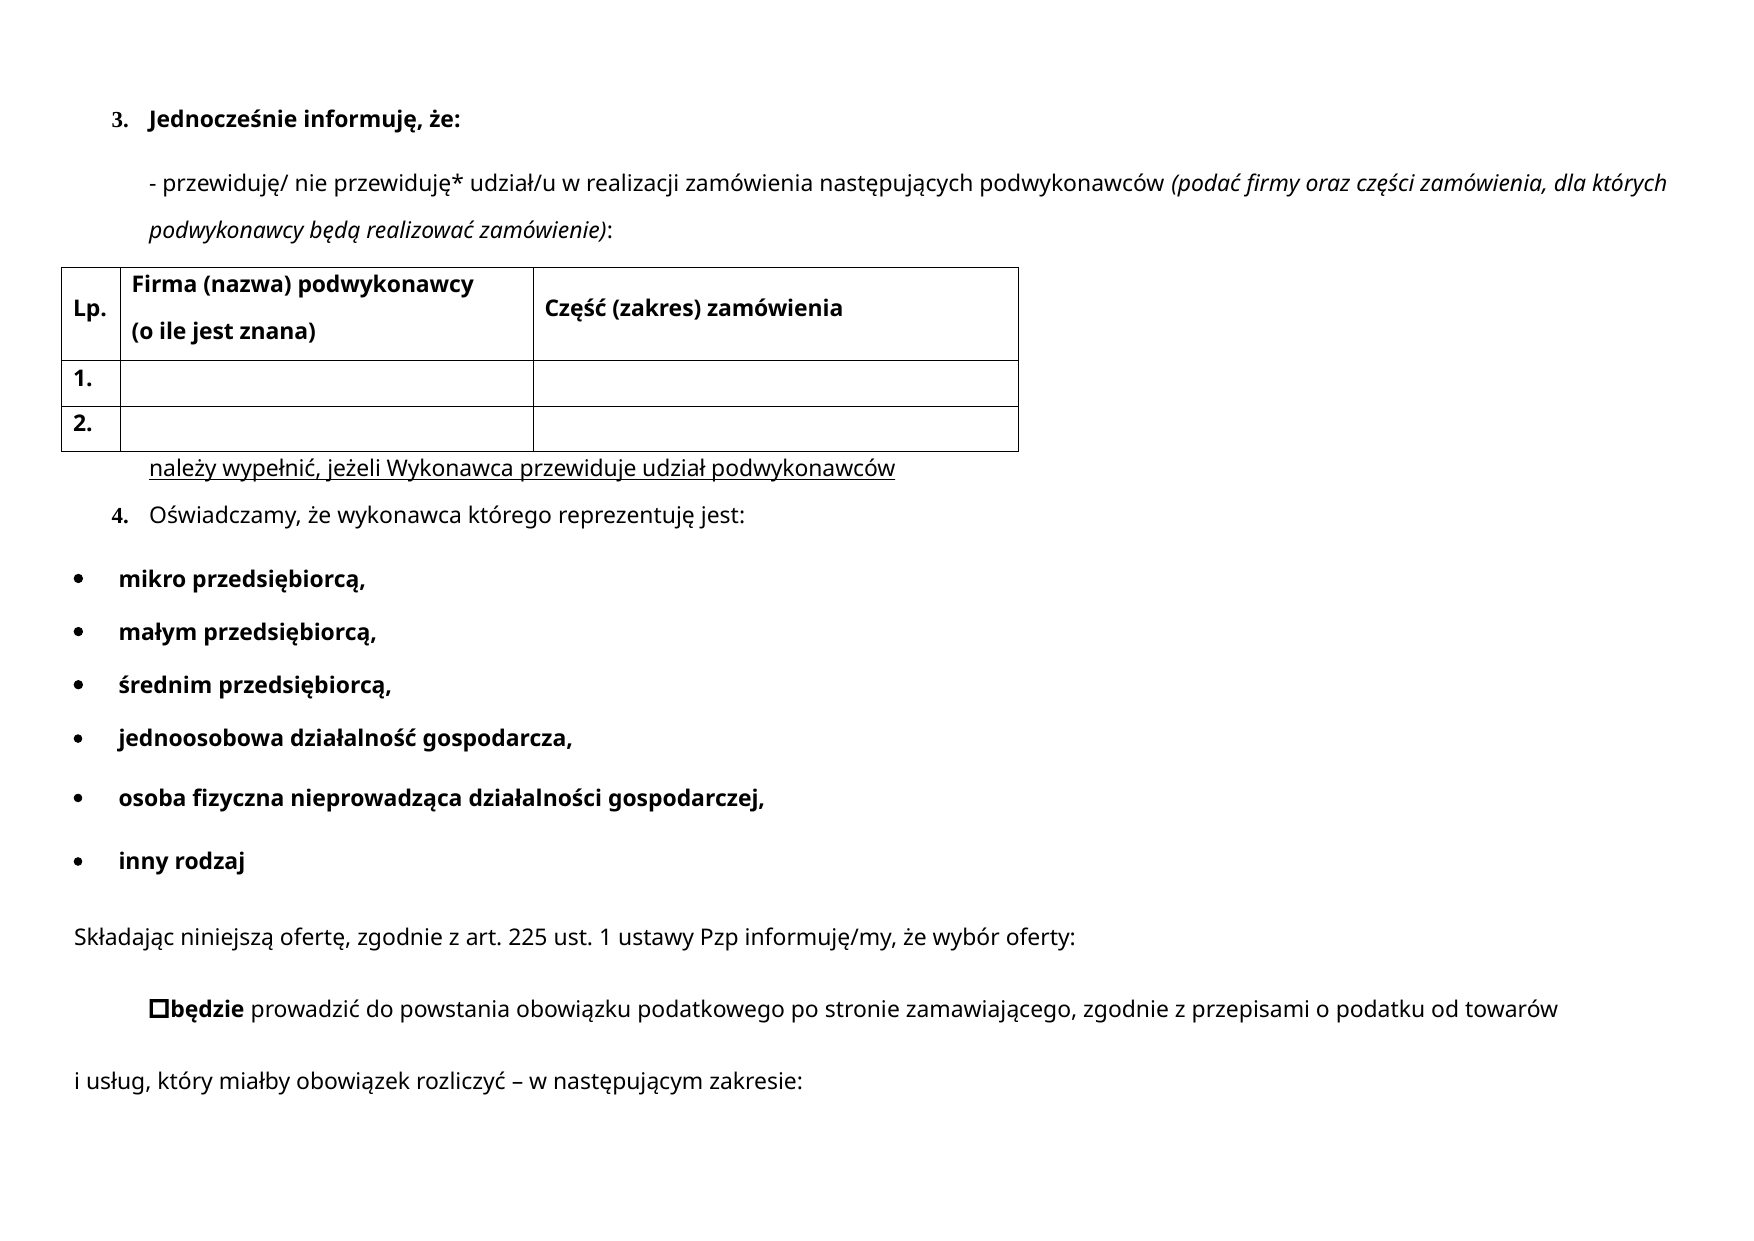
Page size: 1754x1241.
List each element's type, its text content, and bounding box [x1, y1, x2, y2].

list średnim przedsiębiorcą, [74, 669, 1695, 700]
list należy wypełnić, jeżeli Wykonawca przewiduje udział podwykonawców [149, 452, 1695, 483]
list Składając niniejszą ofertę, zgodnie z art. 225 ust. 1 ustawy Pzp informuję/my, że wybór oferty: [74, 921, 1695, 952]
list mikro przedsiębiorcą, [74, 563, 1695, 594]
table_cell [534, 407, 1018, 451]
table_header Firma (nazwa) podwykonawcy (o ile jest znana) [121, 268, 533, 360]
list małym przedsiębiorcą, [74, 616, 1695, 647]
table_cell [121, 407, 533, 451]
list jednoosobowa działalność gospodarcza, [74, 722, 1695, 753]
table_cell [534, 361, 1018, 406]
list - przewiduję/ nie przewiduję* udział/u w realizacji zamówienia następujących podwykonawców (podać firmy oraz części zamówienia, dla których podwykonawcy będą realizować zamówienie): [149, 167, 1695, 245]
table_header Lp. [62, 268, 120, 360]
table_cell 1. [62, 361, 120, 406]
table_cell 2. [62, 407, 120, 451]
list inny rodzaj [74, 845, 1695, 876]
table_header Część (zakres) zamówienia [534, 268, 1018, 360]
list osoba fizyczna nieprowadząca działalności gospodarczej, [74, 781, 1695, 813]
text i usług, który miałby obowiązek rozliczyć – w następującym zakresie: [74, 1065, 1695, 1096]
list Oświadczamy, że wykonawca którego reprezentuję jest: [111, 499, 1695, 530]
list Jednocześnie informuję, że: [111, 103, 1695, 135]
text będzie prowadzić do powstania obowiązku podatkowego po stronie zamawiającego, zgodnie z przepisami o podatku od towarów [74, 993, 1695, 1024]
table_cell [121, 361, 533, 406]
